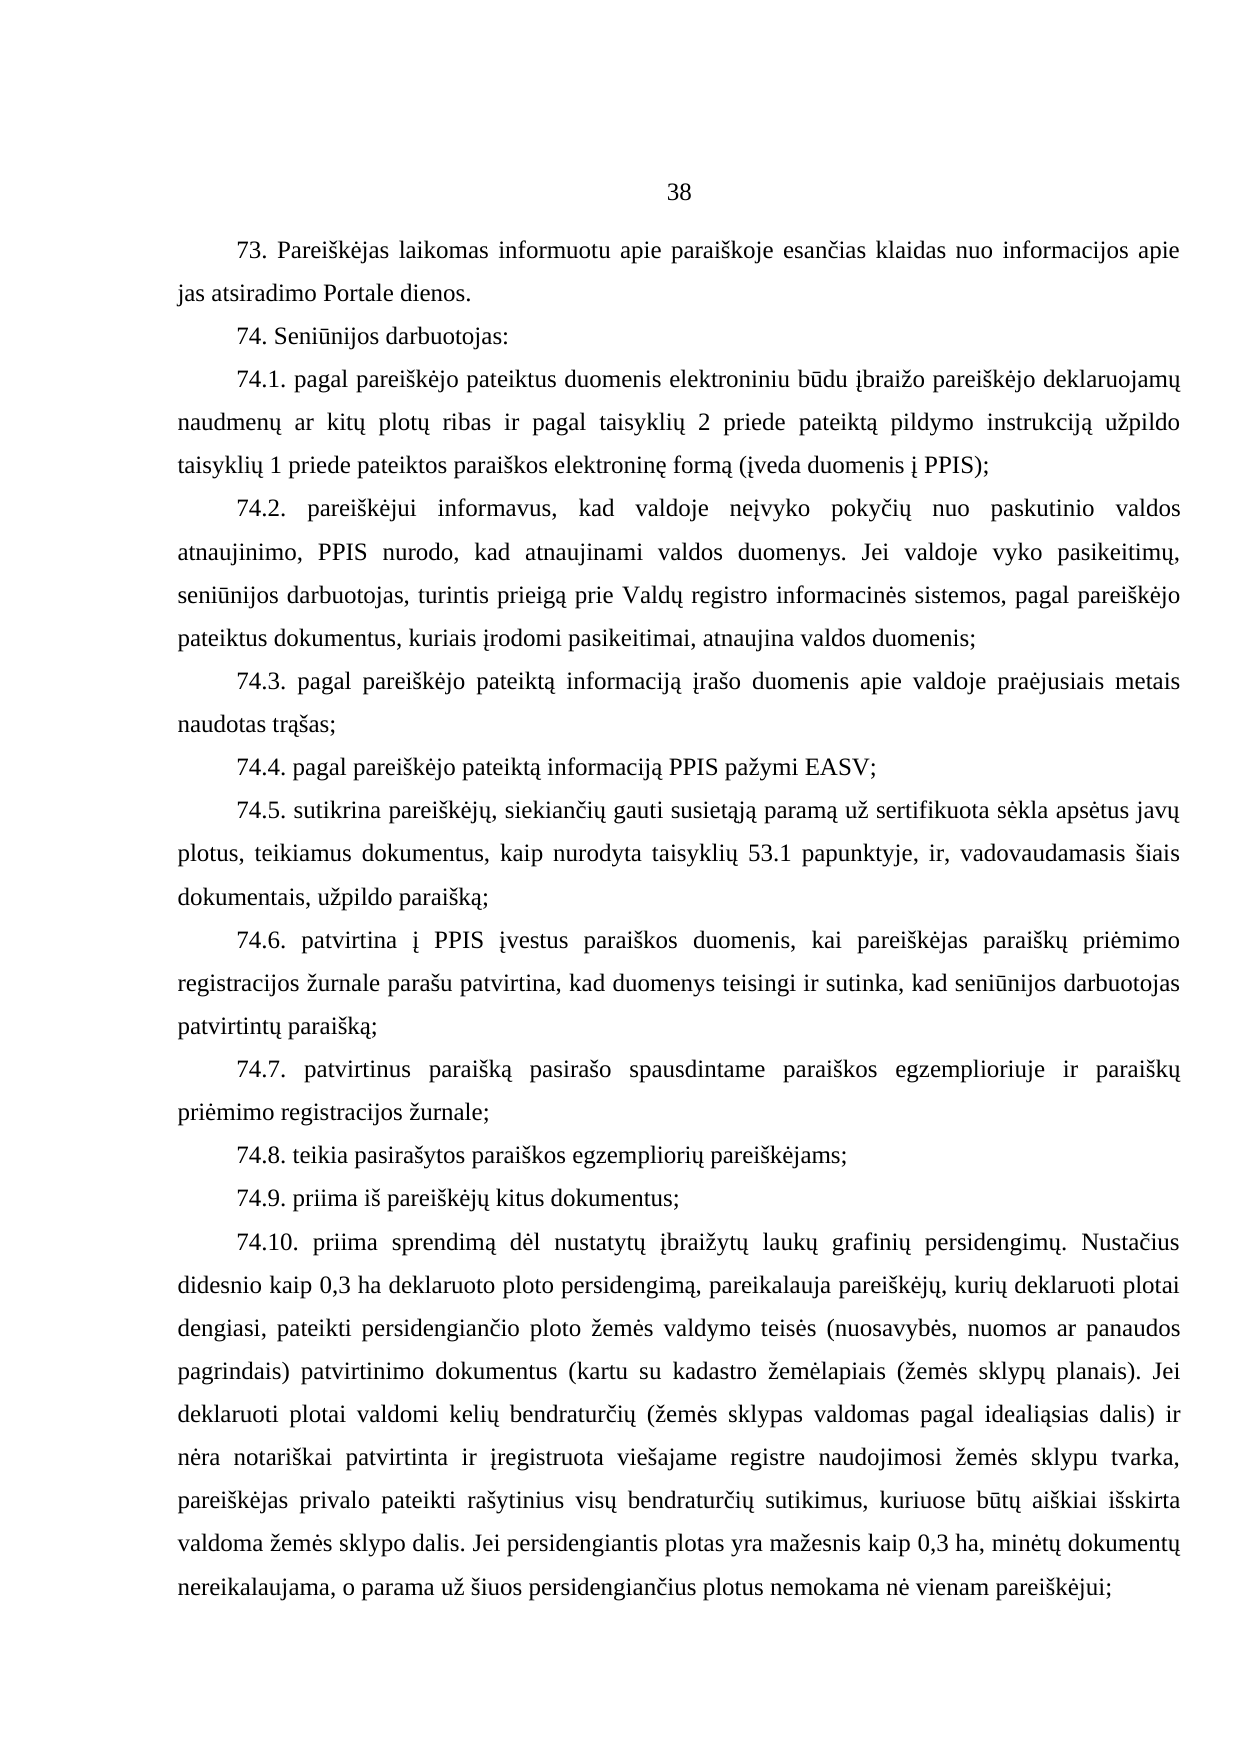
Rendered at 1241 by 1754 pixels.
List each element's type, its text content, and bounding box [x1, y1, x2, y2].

text 74.5. sutikrina pareiškėjų, siekiančių gauti susietąją paramą už sertifikuota sėkla apsėtus javų plotus, teikiamus dokumentus, kaip nurodyta taisyklių 53.1 papunktyje, ir, vadovaudamasis šiais dokumentais, užpildo paraišką; [177, 795, 1181, 910]
text 74.1. pagal pareiškėjo pateiktus duomenis elektroniniu būdu įbraižo pareiškėjo deklaruojamų naudmenų ar kitų plotų ribas ir pagal taisyklių 2 priede pateiktą pildymo instrukciją užpildo taisyklių 1 priede pateiktos paraiškos elektroninę formą (įveda duomenis į PPIS); [177, 364, 1181, 479]
text 74.4. pagal pareiškėjo pateiktą informaciją PPIS pažymi EASV; [177, 752, 1181, 781]
text 74.8. teikia pasirašytos paraiškos egzempliorių pareiškėjams; [177, 1140, 1181, 1169]
text 74.9. priima iš pareiškėjų kitus dokumentus; [177, 1183, 1181, 1212]
text 74.6. patvirtina į PPIS įvestus paraiškos duomenis, kai pareiškėjas paraiškų priėmimo registracijos žurnale parašu patvirtina, kad duomenys teisingi ir sutinka, kad seniūnijos darbuotojas patvirtintų paraišką; [177, 925, 1181, 1040]
text 74.3. pagal pareiškėjo pateiktą informaciją įrašo duomenis apie valdoje praėjusiais metais naudotas trąšas; [177, 666, 1181, 738]
text 74. Seniūnijos darbuotojas: [177, 321, 1181, 350]
text 74.10. priima sprendimą dėl nustatytų įbraižytų laukų grafinių persidengimų. Nustačius didesnio kaip 0,3 ha deklaruoto ploto persidengimą, pareikalauja pareiškėjų, kurių deklaruoti plotai dengiasi, pateikti persidengiančio ploto žemės valdymo teisės (nuosavybės, nuomos ar panaudos pagrindais) patvirtinimo dokumentus (kartu su kadastro žemėlapiais (žemės sklypų planais). Jei deklaruoti plotai valdomi kelių bendraturčių (žemės sklypas valdomas pagal idealiąsias dalis) ir nėra notariškai patvirtinta ir įregistruota viešajame registre naudojimosi žemės sklypu tvarka, pareiškėjas privalo pateikti rašytinius visų bendraturčių sutikimus, kuriuose būtų aiškiai išskirta valdoma žemės sklypo dalis. Jei persidengiantis plotas yra mažesnis kaip 0,3 ha, minėtų dokumentų nereikalaujama, o parama už šiuos persidengiančius plotus nemokama nė vienam pareiškėjui; [177, 1227, 1181, 1600]
text 74.7. patvirtinus paraišką pasirašo spausdintame paraiškos egzemplioriuje ir paraiškų priėmimo registracijos žurnale; [177, 1054, 1181, 1126]
text 73. Pareiškėjas laikomas informuotu apie paraiškoje esančias klaidas nuo informacijos apie jas atsiradimo Portale dienos. [177, 235, 1181, 307]
text 74.2. pareiškėjui informavus, kad valdoje neįvyko pokyčių nuo paskutinio valdos atnaujinimo, PPIS nurodo, kad atnaujinami valdos duomenys. Jei valdoje vyko pasikeitimų, seniūnijos darbuotojas, turintis prieigą prie Valdų registro informacinės sistemos, pagal pareiškėjo pateiktus dokumentus, kuriais įrodomi pasikeitimai, atnaujina valdos duomenis; [177, 493, 1181, 652]
